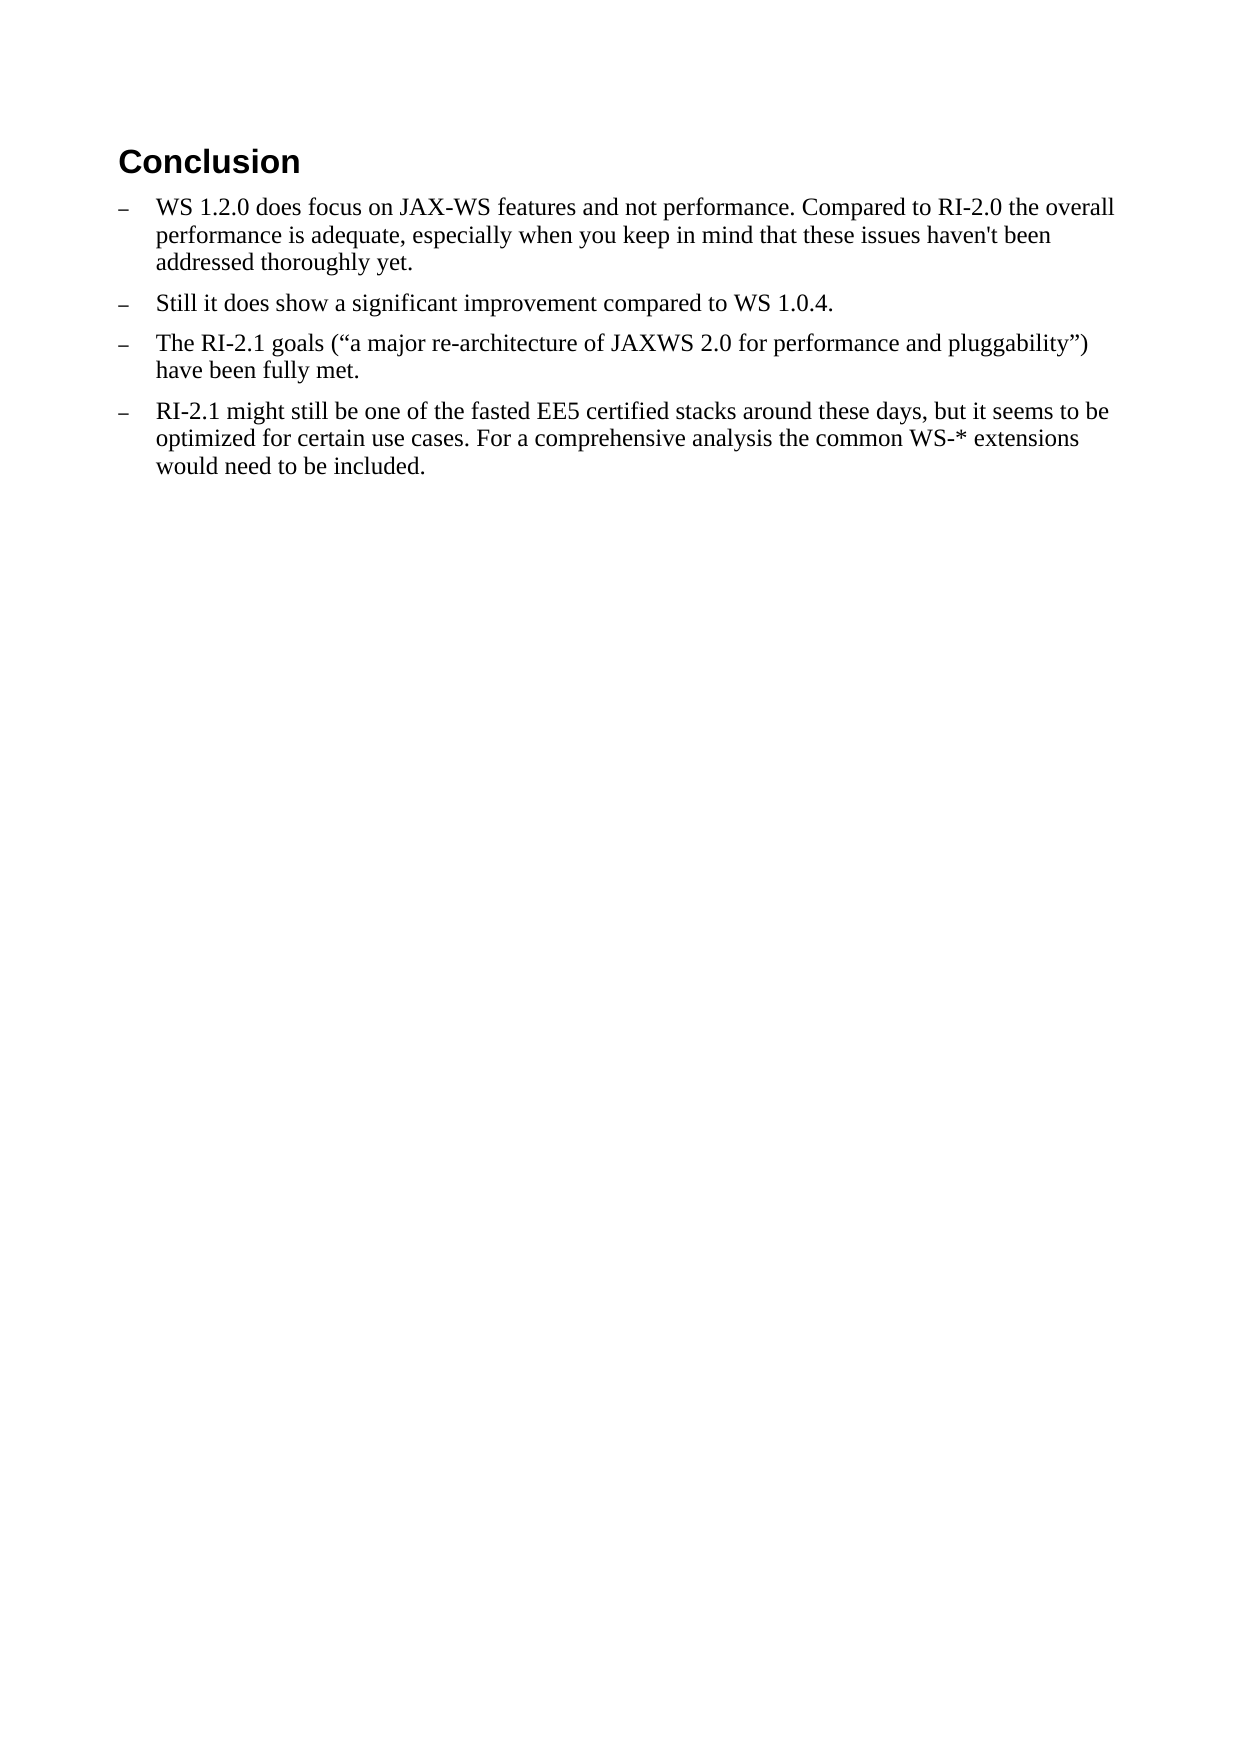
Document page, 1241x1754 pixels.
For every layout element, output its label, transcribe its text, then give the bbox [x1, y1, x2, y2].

list Still it does show a significant improvement compared to WS 1.0.4. [118, 289, 1122, 316]
list WS 1.2.0 does focus on JAX-WS features and not performance. Compared to RI-2.0 the overall performance is adequate, especially when you keep in mind that these issues haven't been addressed thoroughly yet. [118, 193, 1122, 276]
list The RI-2.1 goals (“a major re-architecture of JAXWS 2.0 for performance and pluggability”) have been fully met. [118, 329, 1122, 384]
subtitle Conclusion [118, 143, 1122, 181]
list RI-2.1 might still be one of the fasted EE5 certified stacks around these days, but it seems to be optimized for certain use cases. For a comprehensive analysis the common WS-* extensions would need to be included. [118, 397, 1122, 480]
